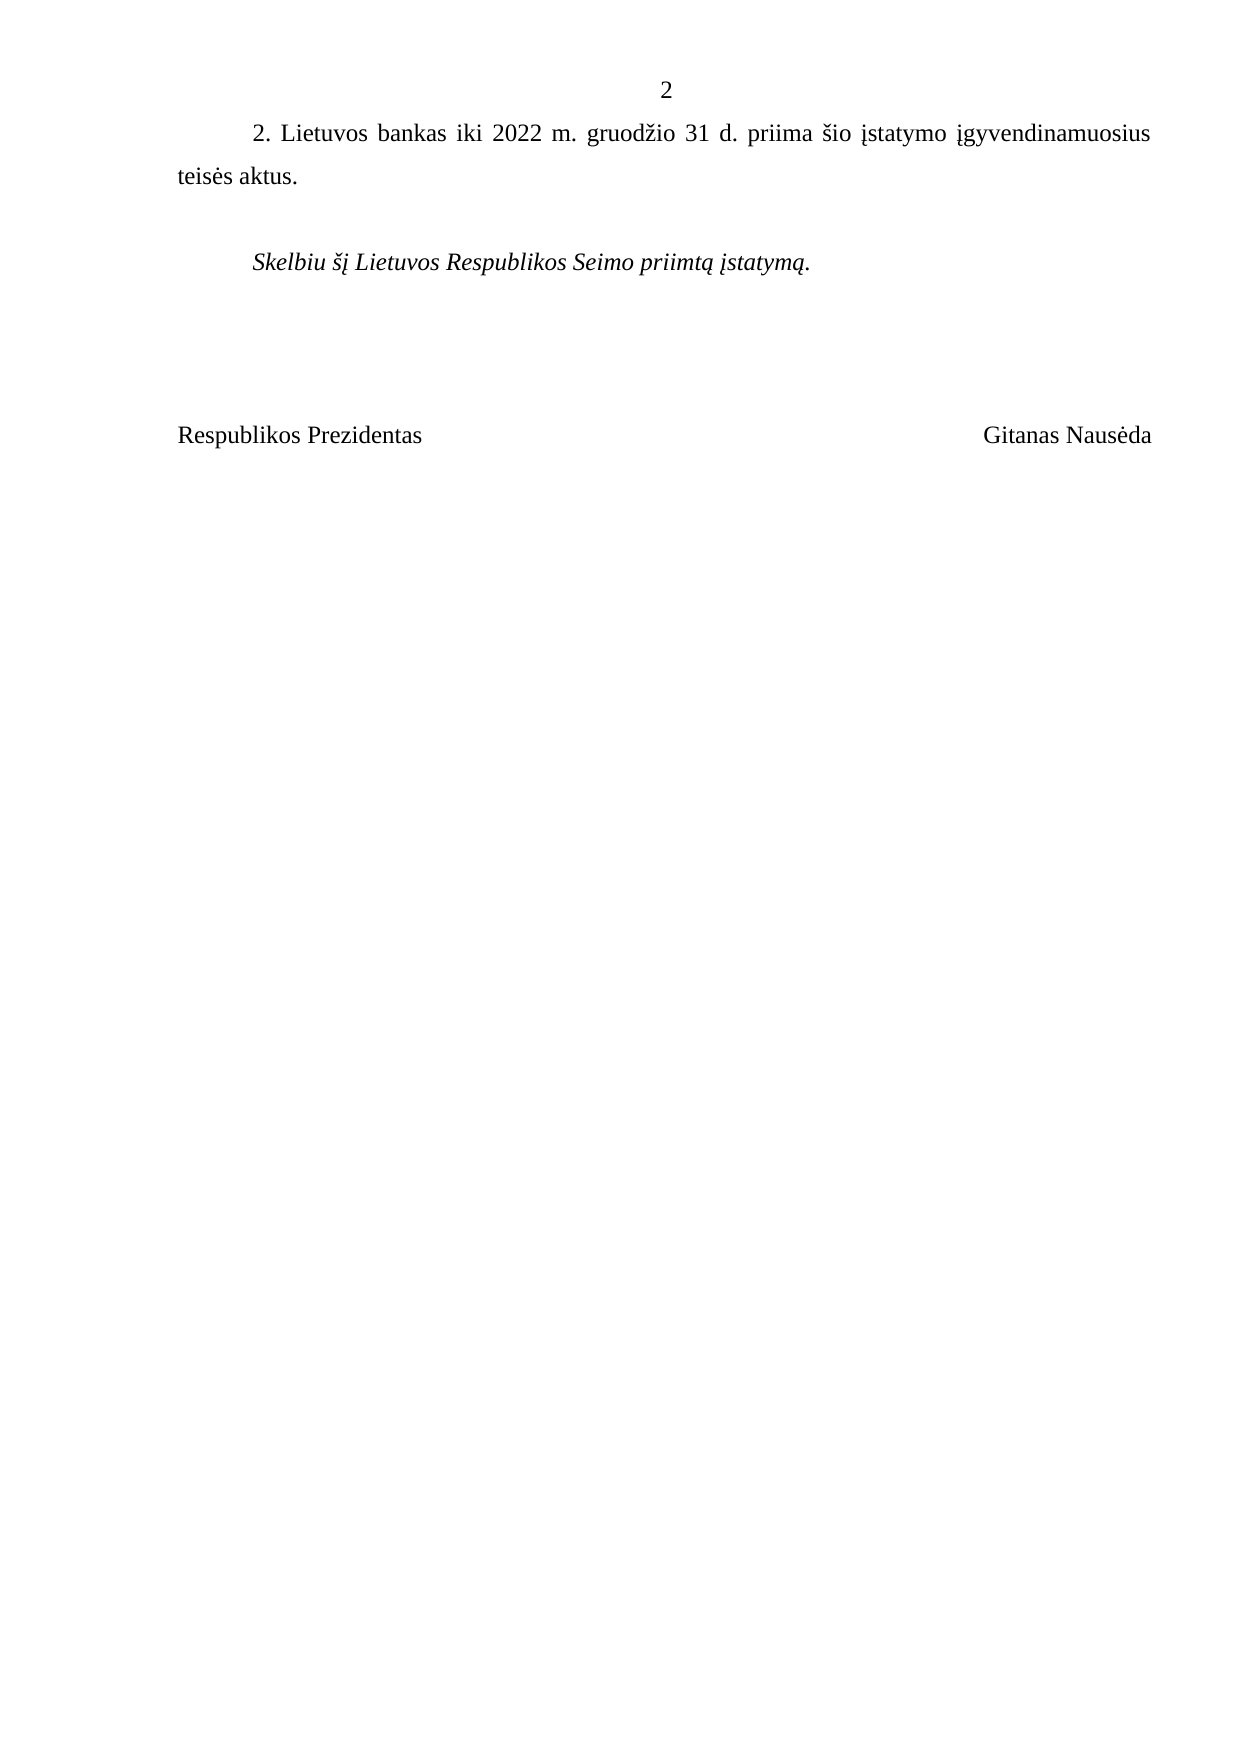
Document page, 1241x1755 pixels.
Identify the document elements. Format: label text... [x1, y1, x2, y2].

text Skelbiu šį Lietuvos Respublikos Seimo priimtą įstatymą. [177, 247, 1152, 276]
text Respublikos Prezidentas Gitanas Nausėda [177, 420, 1152, 449]
text 2. Lietuvos bankas iki 2022 m. gruodžio 31 d. priima šio įstatymo įgyvendinamuosius teisės aktus. [177, 118, 1152, 190]
